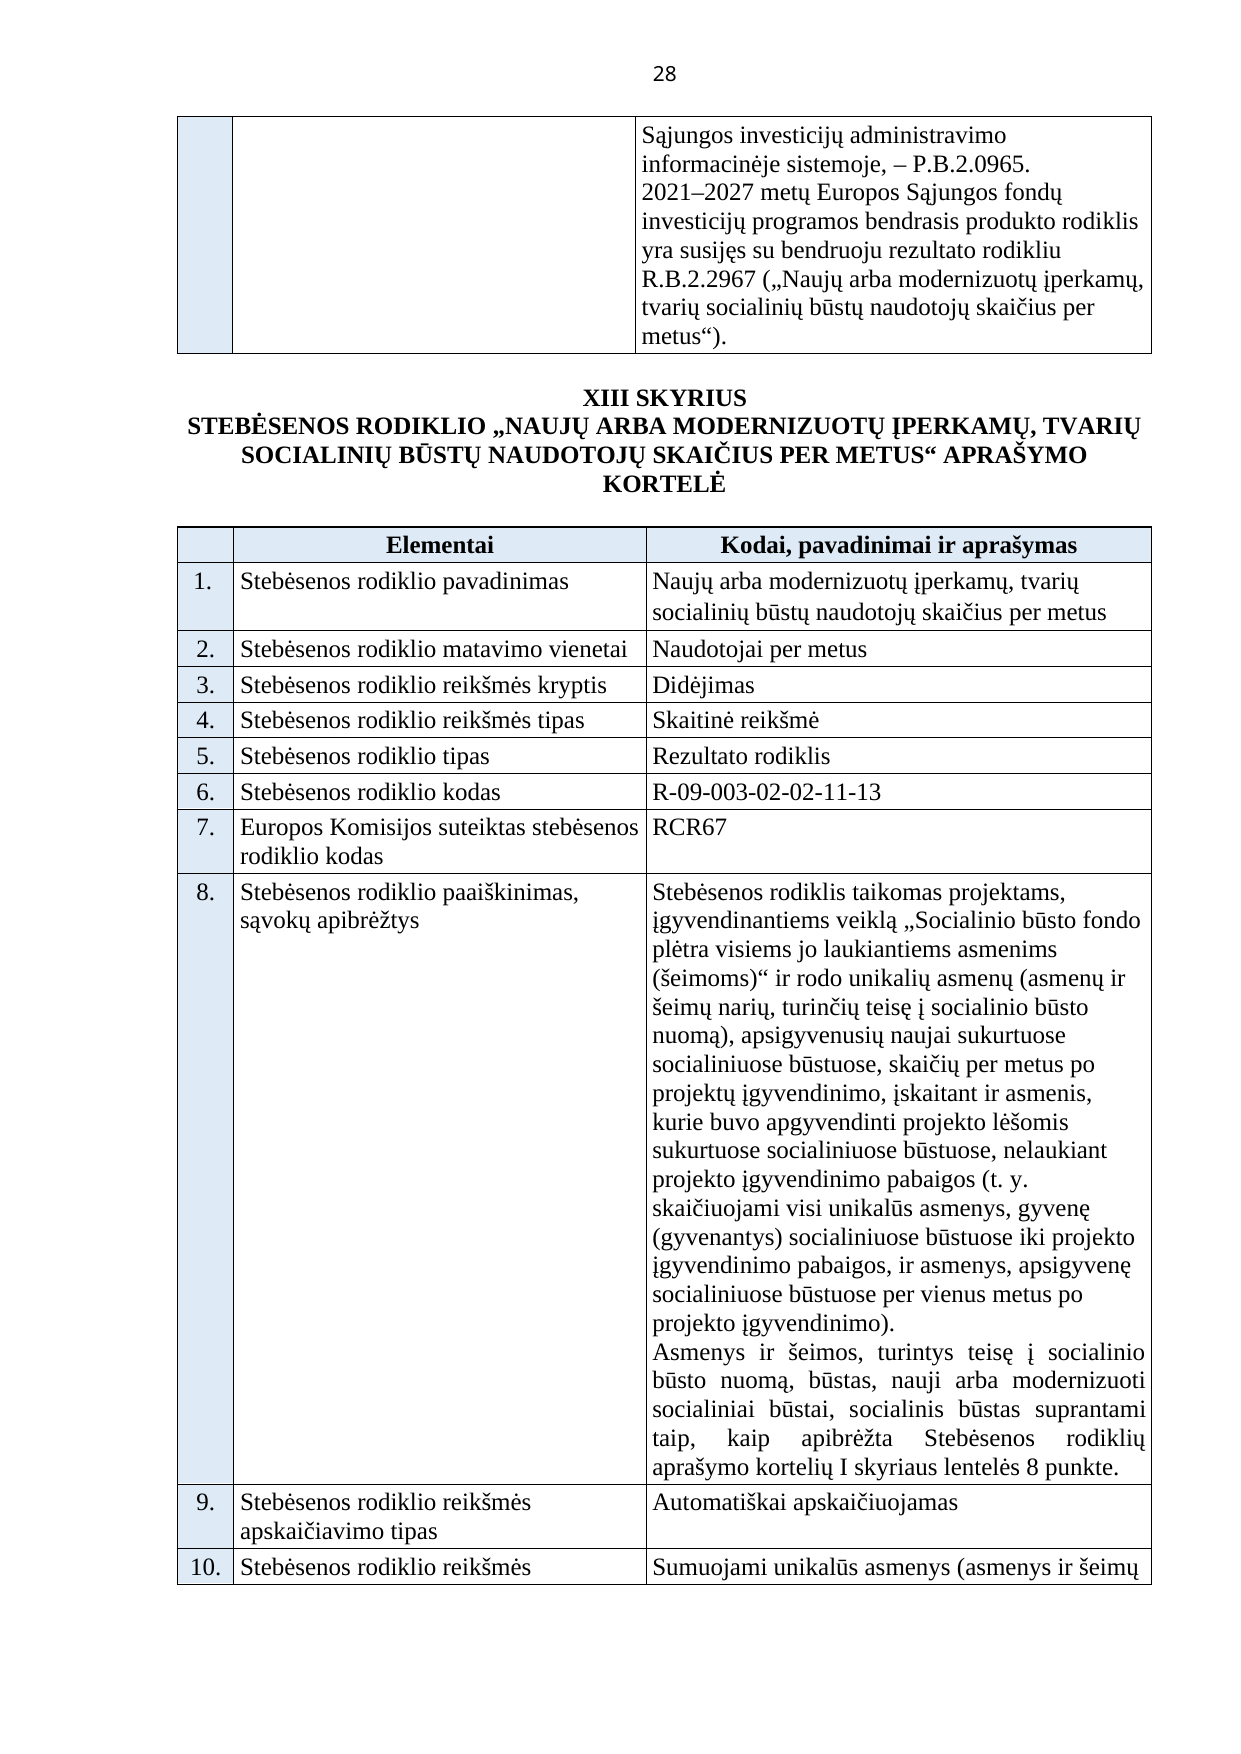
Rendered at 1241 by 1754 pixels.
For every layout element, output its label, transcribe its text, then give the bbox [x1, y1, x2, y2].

table_cell 6. [178, 774, 233, 808]
table_cell Automatiškai apskaičiuojamas [647, 1485, 1151, 1548]
table_cell Stebėsenos rodiklio matavimo vienetai [234, 631, 646, 666]
table_cell Rezultato rodiklis [647, 738, 1151, 773]
table_cell Stebėsenos rodiklio reikšmės apskaičiavimo tipas [234, 1485, 646, 1548]
table_cell 8. [178, 874, 233, 1483]
table_cell Stebėsenos rodiklio tipas [234, 738, 646, 773]
table_cell 4. [178, 703, 233, 737]
table_cell Stebėsenos rodiklio kodas [234, 774, 646, 808]
table_cell R-09-003-02-02-11-13 [647, 774, 1151, 808]
text XIII SKYRIUS [177, 383, 1152, 411]
table_cell Stebėsenos rodiklio reikšmės tipas [234, 703, 646, 737]
table_cell Naudotojai per metus [647, 631, 1151, 666]
table_cell Didėjimas [647, 667, 1151, 702]
table_header Kodai, pavadinimai ir aprašymas [647, 528, 1151, 562]
text STEBĖSENOS RODIKLIO „NAUJŲ ARBA MODERNIZUOTŲ ĮPERKAMŲ, TVARIŲ SOCIALINIŲ BŪSTŲ NAUDOTOJŲ SKAIČIUS PER METUS“ APRAŠYMO KORTELĖ [177, 411, 1152, 498]
table_cell 3. [178, 667, 233, 702]
table_cell Stebėsenos rodiklis taikomas projektams, įgyvendinantiems veiklą „Socialinio būsto fondo plėtra visiems jo laukiantiems asmenims (šeimoms)“ ir rodo unikalių asmenų (asmenų ir šeimų narių, turinčių teisę į socialinio būsto nuomą), apsigyvenusių naujai sukurtuose socialiniuose būstuose, skaičių per metus po projektų įgyvendinimo, įskaitant ir asmenis, kurie buvo apgyvendinti projekto lėšomis sukurtuose socialiniuose būstuose, nelaukiant projekto įgyvendinimo pabaigos (t. y. skaičiuojami visi unikalūs asmenys, gyvenę (gyvenantys) socialiniuose būstuose iki projekto įgyvendinimo pabaigos, ir asmenys, apsigyvenę socialiniuose būstuose per vienus metus po projekto įgyvendinimo). Asmenys ir šeimos, turintys teisę į socialinio būsto nuomą, būstas, nauji arba modernizuoti socialiniai būstai, socialinis būstas suprantami taip, kaip apibrėžta Stebėsenos rodiklių aprašymo kortelių I skyriaus lentelės 8 punkte. [647, 874, 1151, 1483]
table_cell Skaitinė reikšmė [647, 703, 1151, 737]
table_cell Stebėsenos rodiklio pavadinimas [234, 563, 646, 630]
table_cell Europos Komisijos suteiktas stebėsenos rodiklio kodas [234, 810, 646, 873]
table_cell [233, 117, 635, 353]
table_cell Sumuojami unikalūs asmenys (asmenys ir šeimų [647, 1549, 1151, 1583]
table_cell 7. [178, 810, 233, 873]
table_header Elementai [234, 528, 646, 562]
table_cell [178, 117, 232, 353]
table_cell 10. [178, 1549, 233, 1583]
table_cell Stebėsenos rodiklio reikšmės kryptis [234, 667, 646, 702]
table_cell RCR67 [647, 810, 1151, 873]
table_cell 9. [178, 1485, 233, 1548]
table_cell Naujų arba modernizuotų įperkamų, tvarių socialinių būstų naudotojų skaičius per metus [647, 563, 1151, 630]
table_cell 2. [178, 631, 233, 666]
table_cell Sąjungos investicijų administravimo informacinėje sistemoje, – P.B.2.0965. 2021–2027 metų Europos Sąjungos fondų investicijų programos bendrasis produkto rodiklis yra susijęs su bendruoju rezultato rodikliu R.B.2.2967 („Naujų arba modernizuotų įperkamų, tvarių socialinių būstų naudotojų skaičius per metus“). [636, 117, 1151, 353]
table_cell Stebėsenos rodiklio paaiškinimas, sąvokų apibrėžtys [234, 874, 646, 1483]
table_cell Stebėsenos rodiklio reikšmės [234, 1549, 646, 1583]
table_cell 5. [178, 738, 233, 773]
table_cell 1. [178, 563, 233, 630]
table_header [178, 528, 233, 562]
